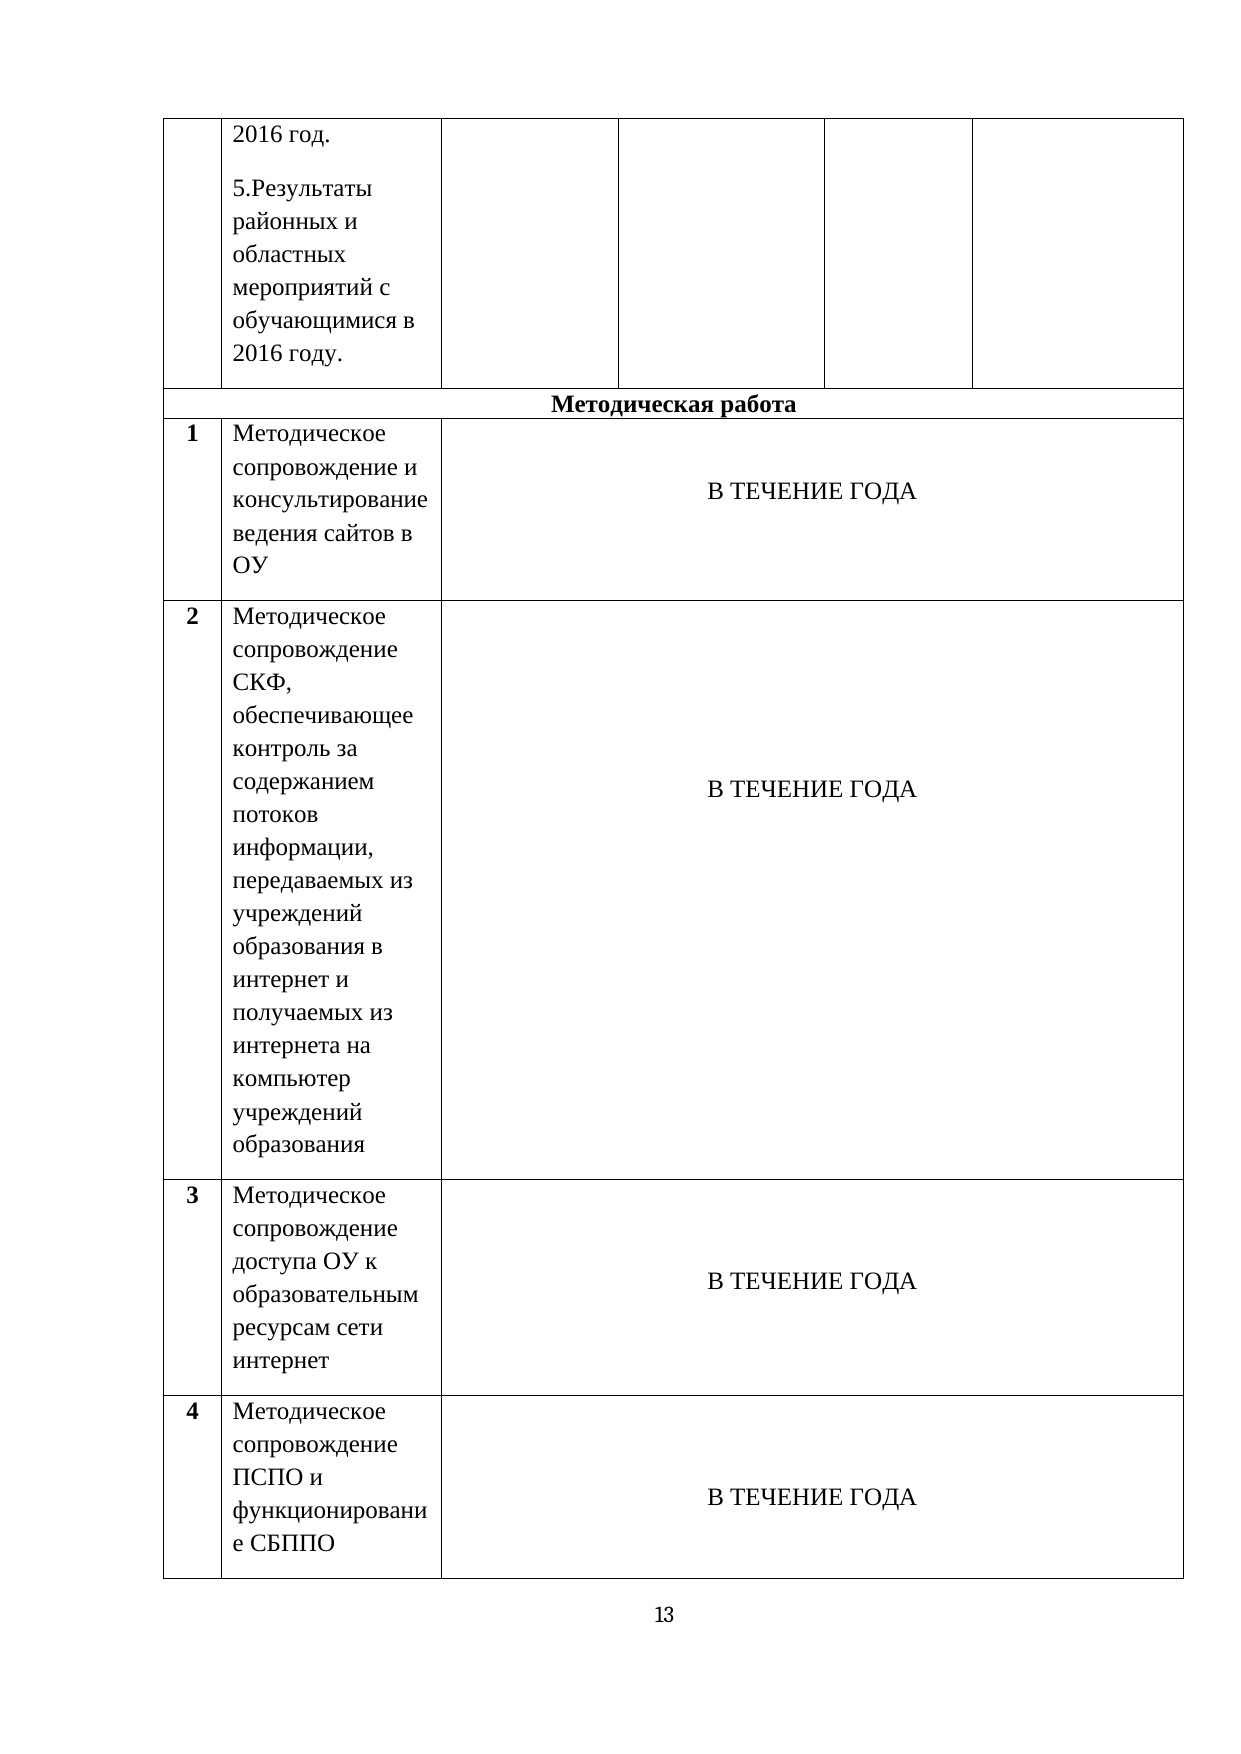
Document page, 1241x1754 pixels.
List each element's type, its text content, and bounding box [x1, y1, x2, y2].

table_cell В ТЕЧЕНИЕ ГОДА [442, 601, 1183, 1179]
table_cell Методическая работа [164, 389, 1183, 417]
table_cell Методическое сопровождение и консультирование ведения сайтов в ОУ [222, 419, 441, 600]
table_cell 3 [164, 1180, 221, 1395]
table_cell В ТЕЧЕНИЕ ГОДА [442, 1180, 1183, 1395]
table_cell В ТЕЧЕНИЕ ГОДА [442, 1396, 1183, 1578]
table_cell [619, 119, 824, 388]
table_cell В ТЕЧЕНИЕ ГОДА [442, 419, 1183, 600]
table_cell Методическое сопровождение СКФ, обеспечивающее контроль за содержанием потоков информации, передаваемых из учреждений образования в интернет и получаемых из интернета на компьютер учреждений образования [222, 601, 441, 1179]
table_cell Методическое сопровождение ПСПО и функционирование СБППО [222, 1396, 441, 1578]
table_cell [973, 119, 1183, 388]
table_cell [825, 119, 972, 388]
table_cell 2016 год. 5.Результаты районных и областных мероприятий с обучающимися в 2016 году. [222, 119, 441, 388]
table_cell Методическое сопровождение доступа ОУ к образовательным ресурсам сети интернет [222, 1180, 441, 1395]
table_cell 1 [164, 419, 221, 600]
table_cell 2 [164, 601, 221, 1179]
table_cell [442, 119, 618, 388]
table_cell [164, 119, 221, 388]
table_cell 4 [164, 1396, 221, 1578]
